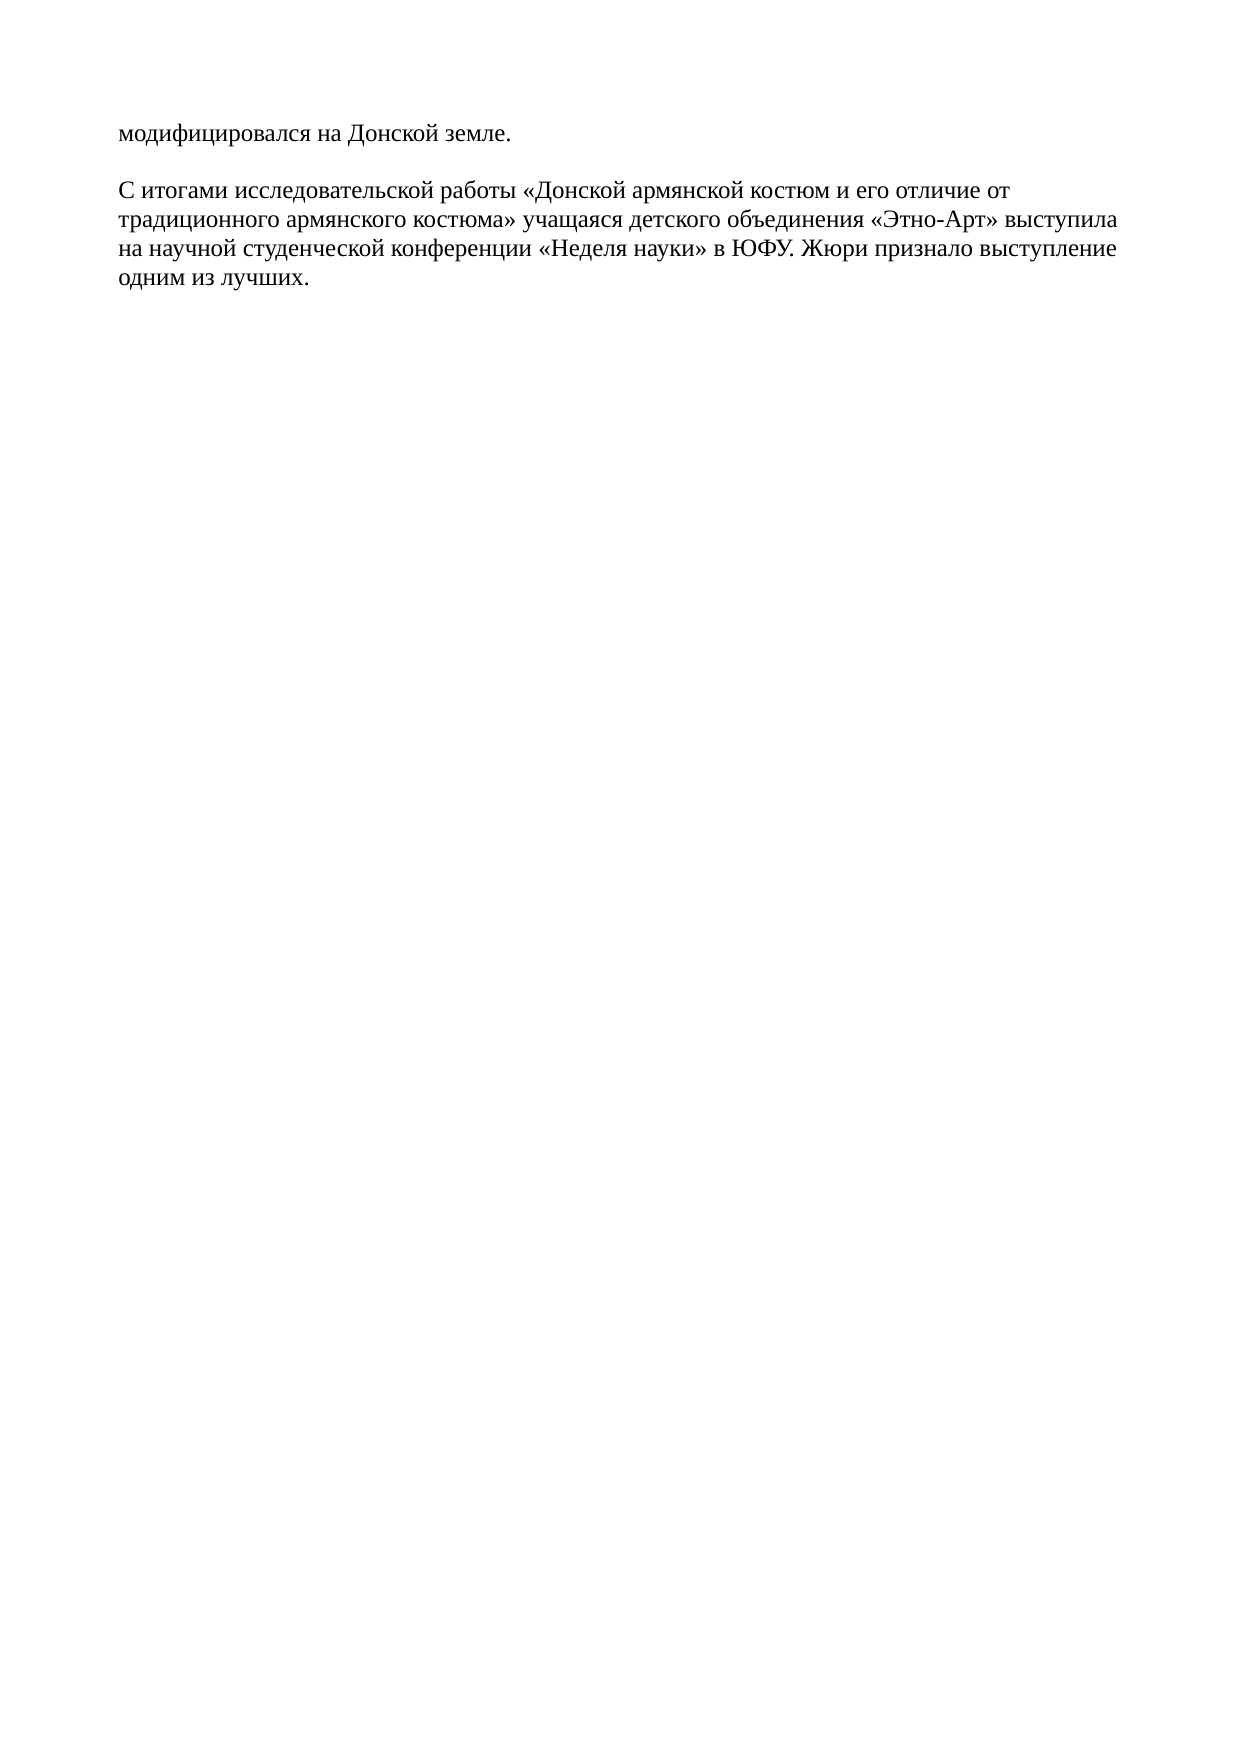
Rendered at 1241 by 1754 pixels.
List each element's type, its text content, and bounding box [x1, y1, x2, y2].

text С итогами исследовательской работы «Донской армянской костюм и его отличие от традиционного армянского костюма» учащаяся детского объединения «Этно-Арт» выступила на научной студенческой конференции «Неделя науки» в ЮФУ. Жюри признало выступление одним из лучших. [118, 176, 1122, 291]
text модифицировался на Донской земле. [118, 118, 1122, 147]
